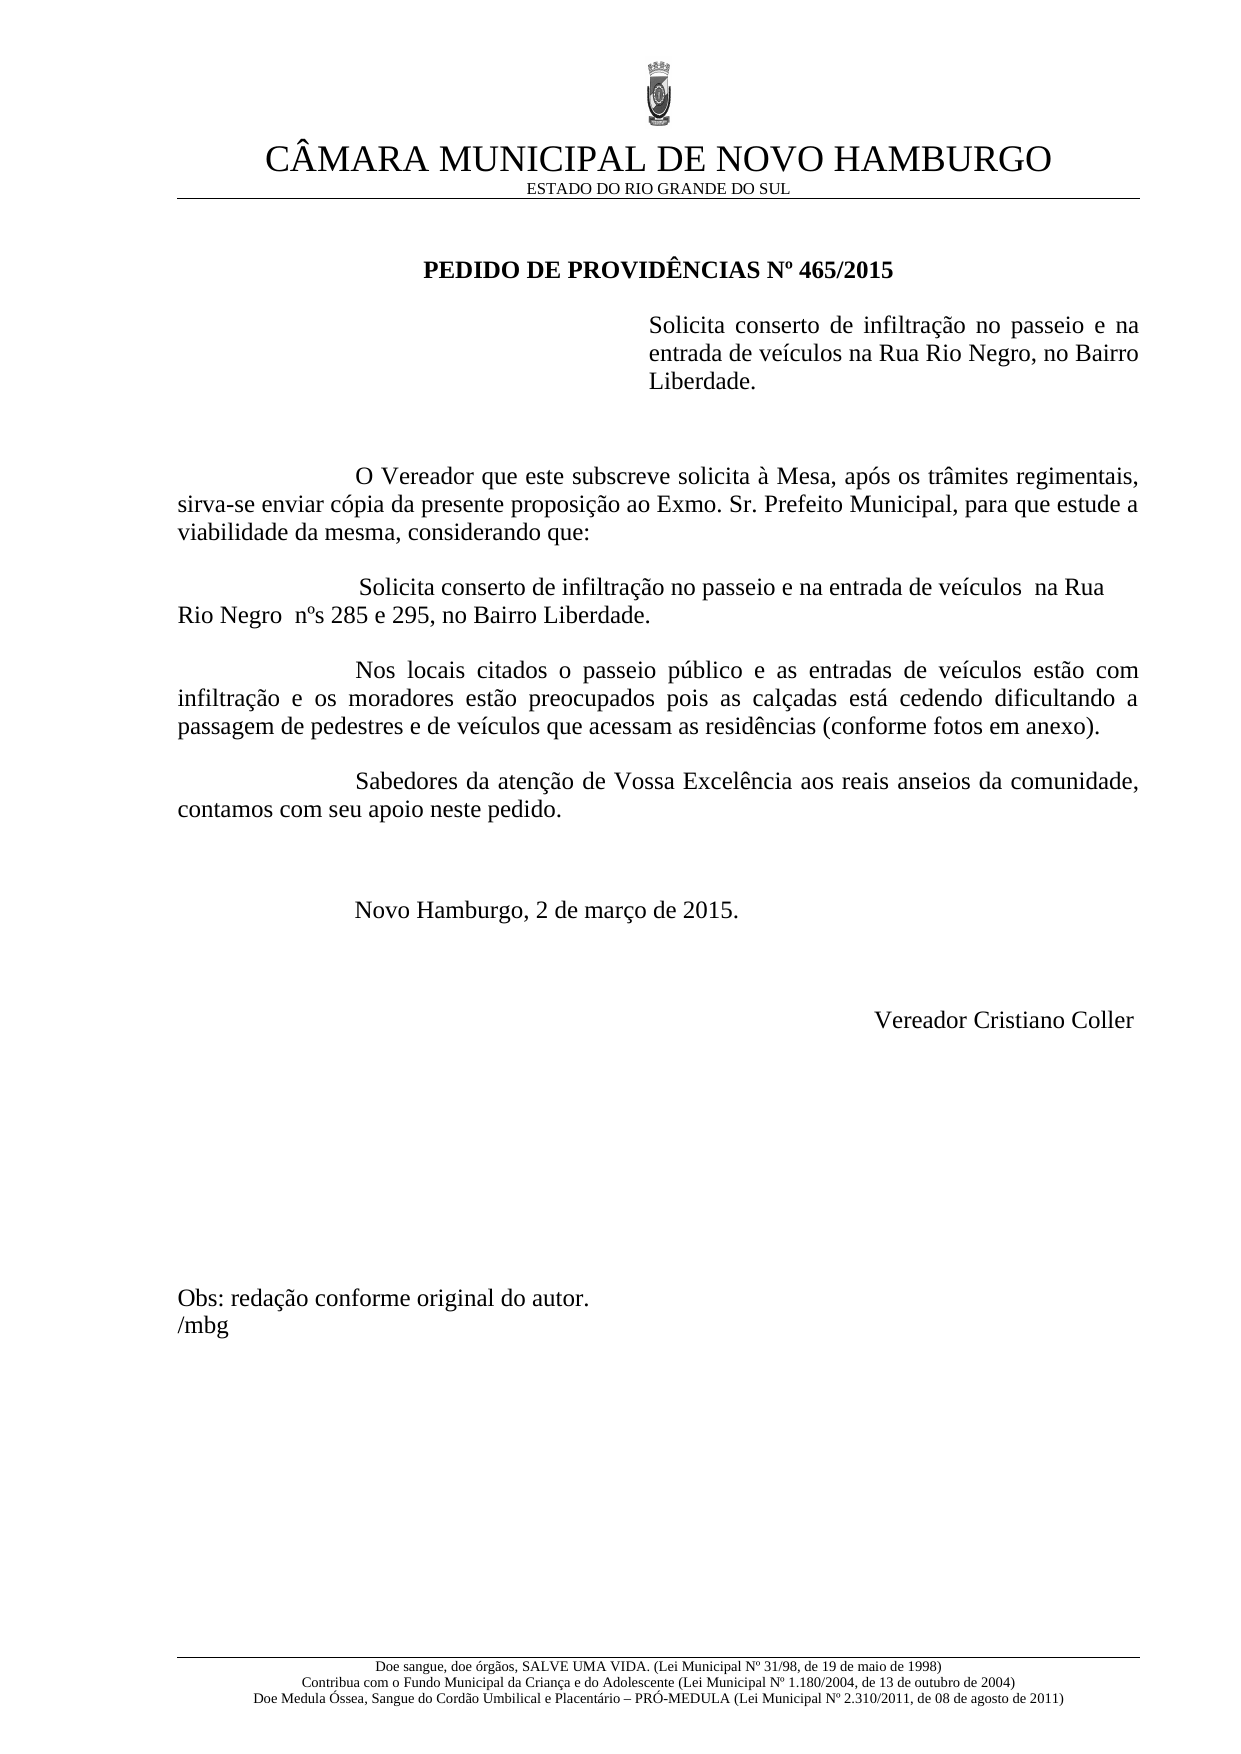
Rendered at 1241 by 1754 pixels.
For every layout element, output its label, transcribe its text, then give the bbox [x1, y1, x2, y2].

text PEDIDO DE PROVIDÊNCIAS Nº 465/2015 [177, 256, 1140, 284]
text Vereador Cristiano Coller [177, 1007, 1140, 1034]
text Solicita conserto de infiltração no passeio e na entrada de veículos na Rua Rio Negro nºs 285 e 295, no Bairro Liberdade. [177, 573, 1140, 629]
text Solicita conserto de infiltração no passeio e na entrada de veículos na Rua Rio Negro, no Bairro Liberdade. [649, 311, 1140, 394]
text Sabedores da atenção de Vossa Excelência aos reais anseios da comunidade, contamos com seu apoio neste pedido. [177, 767, 1140, 823]
text Novo Hamburgo, 2 de março de 2015. [177, 896, 1140, 923]
text Obs: redação conforme original do autor. [177, 1284, 1140, 1311]
text /mbg [177, 1311, 1140, 1339]
text Nos locais citados o passeio público e as entradas de veículos estão com infiltração e os moradores estão preocupados pois as calçadas está cedendo dificultando a passagem de pedestres e de veículos que acessam as residências (conforme fotos em anexo). [177, 656, 1140, 739]
text O Vereador que este subscreve solicita à Mesa, após os trâmites regimentais, sirva-se enviar cópia da presente proposição ao Exmo. Sr. Prefeito Municipal, para que estude a viabilidade da mesma, considerando que: [177, 462, 1140, 546]
